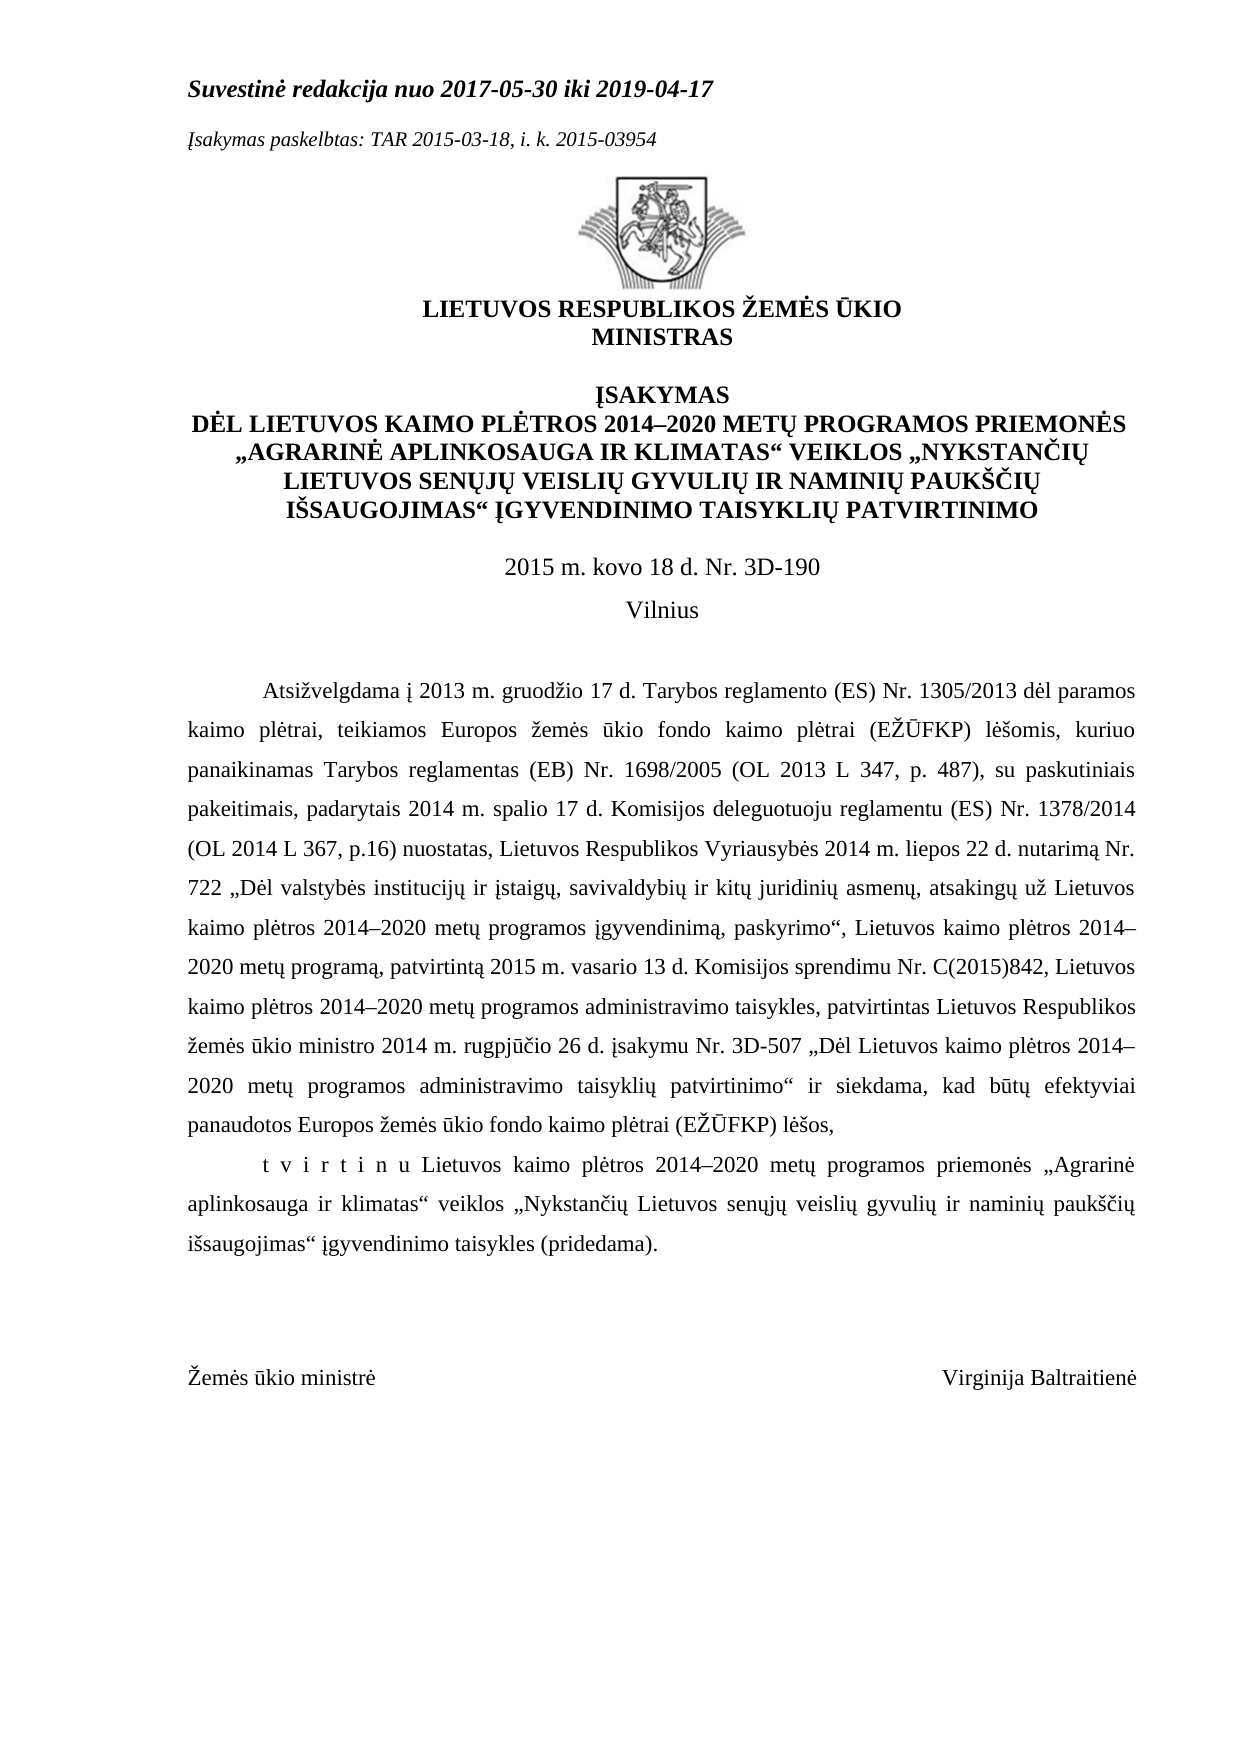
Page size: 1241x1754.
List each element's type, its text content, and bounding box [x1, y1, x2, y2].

text „AGRARINĖ APLINKOSAUGA IR KLIMATAS“ VEIKLOS „NYKSTANČIŲ LIETUVOS SENŲJŲ VEISLIŲ GYVULIŲ IR NAMINIŲ PAUKŠČIŲ IŠSAUGOJIMAS“ ĮGYVENDINIMO TAISYKLIŲ PATVIRTINIMO [187, 437, 1137, 524]
text Žemės ūkio ministrė Virginija Baltraitienė [187, 1364, 1137, 1390]
text 2015 m. kovo 18 d. Nr. 3D-190 [187, 552, 1137, 581]
text Įsakymas paskelbtas: TAR 2015-03-18, i. k. 2015-03954 [187, 127, 1137, 151]
text Atsižvelgdama į 2013 m. gruodžio 17 d. Tarybos reglamento (ES) Nr. 1305/2013 dėl paramos kaimo plėtrai, teikiamos Europos žemės ūkio fondo kaimo plėtrai (EŽŪFKP) lėšomis, kuriuo panaikinamas Tarybos reglamentas (EB) Nr. 1698/2005 (OL 2013 L 347, p. 487), su paskutiniais pakeitimais, padarytais 2014 m. spalio 17 d. Komisijos deleguotuoju reglamentu (ES) Nr. 1378/2014 (OL 2014 L 367, p.16) nuostatas, Lietuvos Respublikos Vyriausybės 2014 m. liepos 22 d. nutarimą Nr. 722 „Dėl valstybės institucijų ir įstaigų, savivaldybių ir kitų juridinių asmenų, atsakingų už Lietuvos kaimo plėtros 2014–2020 metų programos įgyvendinimą, paskyrimo“, Lietuvos kaimo plėtros 2014–2020 metų programą, patvirtintą 2015 m. vasario 13 d. Komisijos sprendimu Nr. C(2015)842, Lietuvos kaimo plėtros 2014–2020 metų programos administravimo taisykles, patvirtintas Lietuvos Respublikos žemės ūkio ministro 2014 m. rugpjūčio 26 d. įsakymu Nr. 3D-507 „Dėl Lietuvos kaimo plėtros 2014–2020 metų programos administravimo taisyklių patvirtinimo“ ir siekdama, kad būtų efektyviai panaudotos Europos žemės ūkio fondo kaimo plėtrai (EŽŪFKP) lėšos, [187, 677, 1137, 1138]
text ĮSAKYMAS [187, 380, 1137, 409]
text Suvestinė redakcija nuo 2017-05-30 iki 2019-04-17 [187, 74, 1137, 102]
text LIETUVOS RESPUBLIKOS ŽEMĖS ŪKIO [187, 294, 1137, 322]
text MINISTRAS [187, 322, 1137, 351]
text t v i r t i n u Lietuvos kaimo plėtros 2014–2020 metų programos priemonės „Agrarinė aplinkosauga ir klimatas“ veiklos „Nykstančių Lietuvos senųjų veislių gyvulių ir naminių paukščių išsaugojimas“ įgyvendinimo taisykles (pridedama). [187, 1151, 1137, 1256]
text dėl LIETUVOS KAIMO PLĖTROS 2014–2020 METŲ PROGRAMOS PRIEMONĖS [187, 409, 1137, 437]
text Vilnius [187, 596, 1137, 624]
